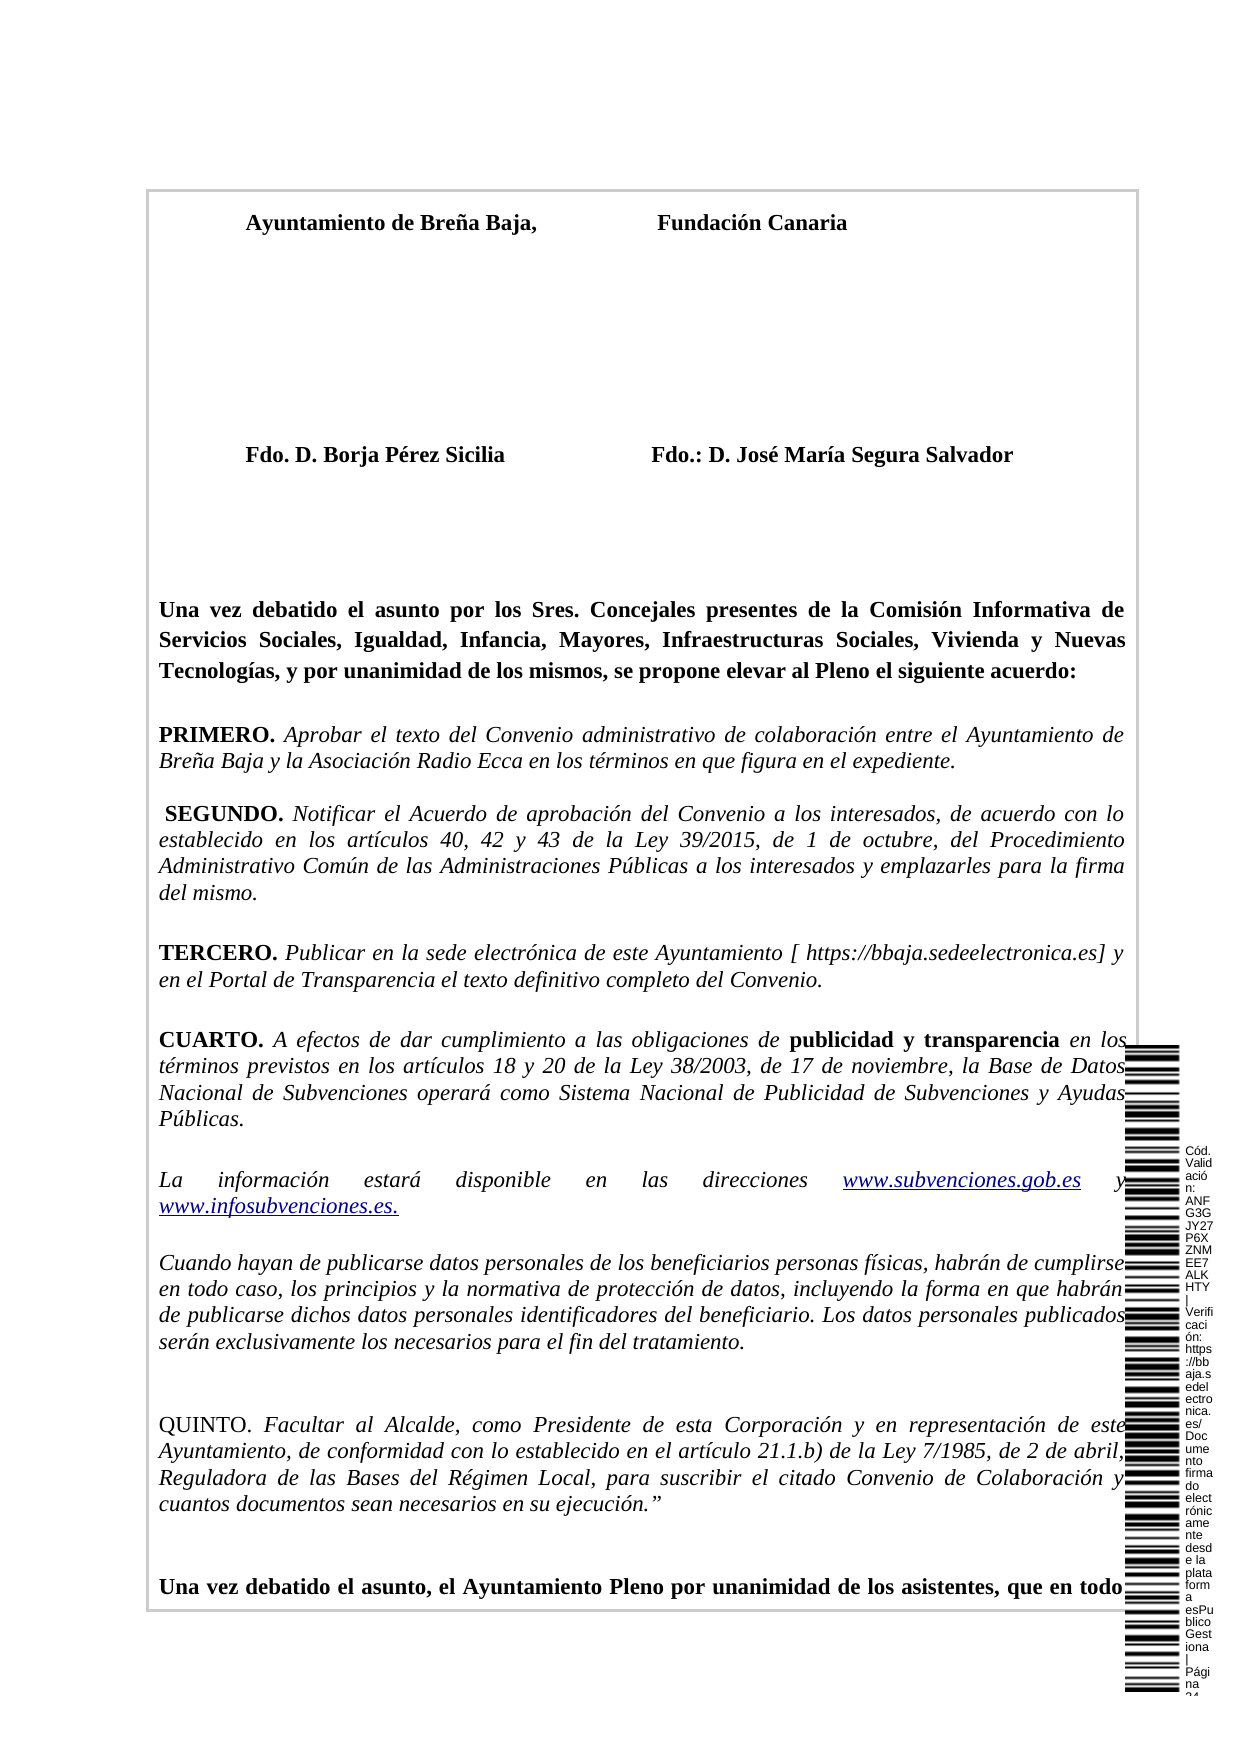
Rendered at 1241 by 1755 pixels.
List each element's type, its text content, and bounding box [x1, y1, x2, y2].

text Cuando hayan de publicarse datos personales de los beneficiarios personas físicas, habrán de cumplirse en todo caso, los principios y la normativa de protección de datos, incluyendo la forma en que habrán de publicarse dichos datos personales identificadores del beneficiario. Los datos personales publicados serán exclusivamente los necesarios para el fin del tratamiento. [159, 1249, 1125, 1354]
table_header Fundación Canaria [594, 192, 1034, 340]
text La información estará disponible en las direcciones www.subvenciones.gob.es y www.infosubvenciones.es. [159, 1166, 1125, 1218]
table_header Ayuntamiento de Breña Baja, [225, 192, 594, 340]
text QUINTO. Facultar al Alcalde, como Presidente de esta Corporación y en representación de este Ayuntamiento, de conformidad con lo establecido en el artículo 21.1.b) de la Ley 7/1985, de 2 de abril, Reguladora de las Bases del Régimen Local, para suscribir el citado Convenio de Colaboración y cuantos documentos sean necesarios en su ejecución.” [159, 1411, 1125, 1517]
text TERCERO. Publicar en la sede electrónica de este Ayuntamiento [ https://bbaja.sedeelectronica.es] y en el Portal de Transparencia el texto definitivo completo del Convenio. [159, 939, 1125, 992]
table_cell Fdo.: D. José María Segura Salvador [594, 340, 1034, 470]
text CUARTO. A efectos de dar cumplimiento a las obligaciones de publicidad y transparencia en los términos previstos en los artículos 18 y 20 de la Ley 38/2003, de 17 de noviembre, la Base de Datos Nacional de Subvenciones operará como Sistema Nacional de Publicidad de Subvenciones y Ayudas Públicas. [159, 1026, 1127, 1131]
text Cód. Validación: ANFG3GJY27P6XZNMEE7ALKHTY | Verificación: https://bbaja.sedelectronica.es/ Documento firmado electrónicamente desde la plataforma esPublico Gestiona | Página 34 de 167 [1185, 1146, 1214, 1695]
text Una vez debatido el asunto, el Ayuntamiento Pleno por unanimidad de los asistentes, que en todo [159, 1573, 1125, 1600]
text PRIMERO. Aprobar el texto del Convenio administrativo de colaboración entre el Ayuntamiento de Breña Baja y la Asociación Radio Ecca en los términos en que figura en el expediente. [159, 721, 1126, 773]
table_cell Fdo. D. Borja Pérez Sicilia [225, 340, 594, 470]
text Una vez debatido el asunto por los Sres. Concejales presentes de la Comisión Informativa de Servicios Sociales, Igualdad, Infancia, Mayores, Infraestructuras Sociales, Vivienda y Nuevas Tecnologías, y por unanimidad de los mismos, se propone elevar al Pleno el siguiente acuerdo: [159, 596, 1126, 683]
text [1183, 1143, 1214, 1695]
text SEGUNDO. Notificar el Acuerdo de aprobación del Convenio a los interesados, de acuerdo con lo establecido en los artículos 40, 42 y 43 de la Ley 39/2015, de 1 de octubre, del Procedimiento Administrativo Común de las Administraciones Públicas a los interesados y emplazarles para la firma del mismo. [159, 800, 1126, 905]
